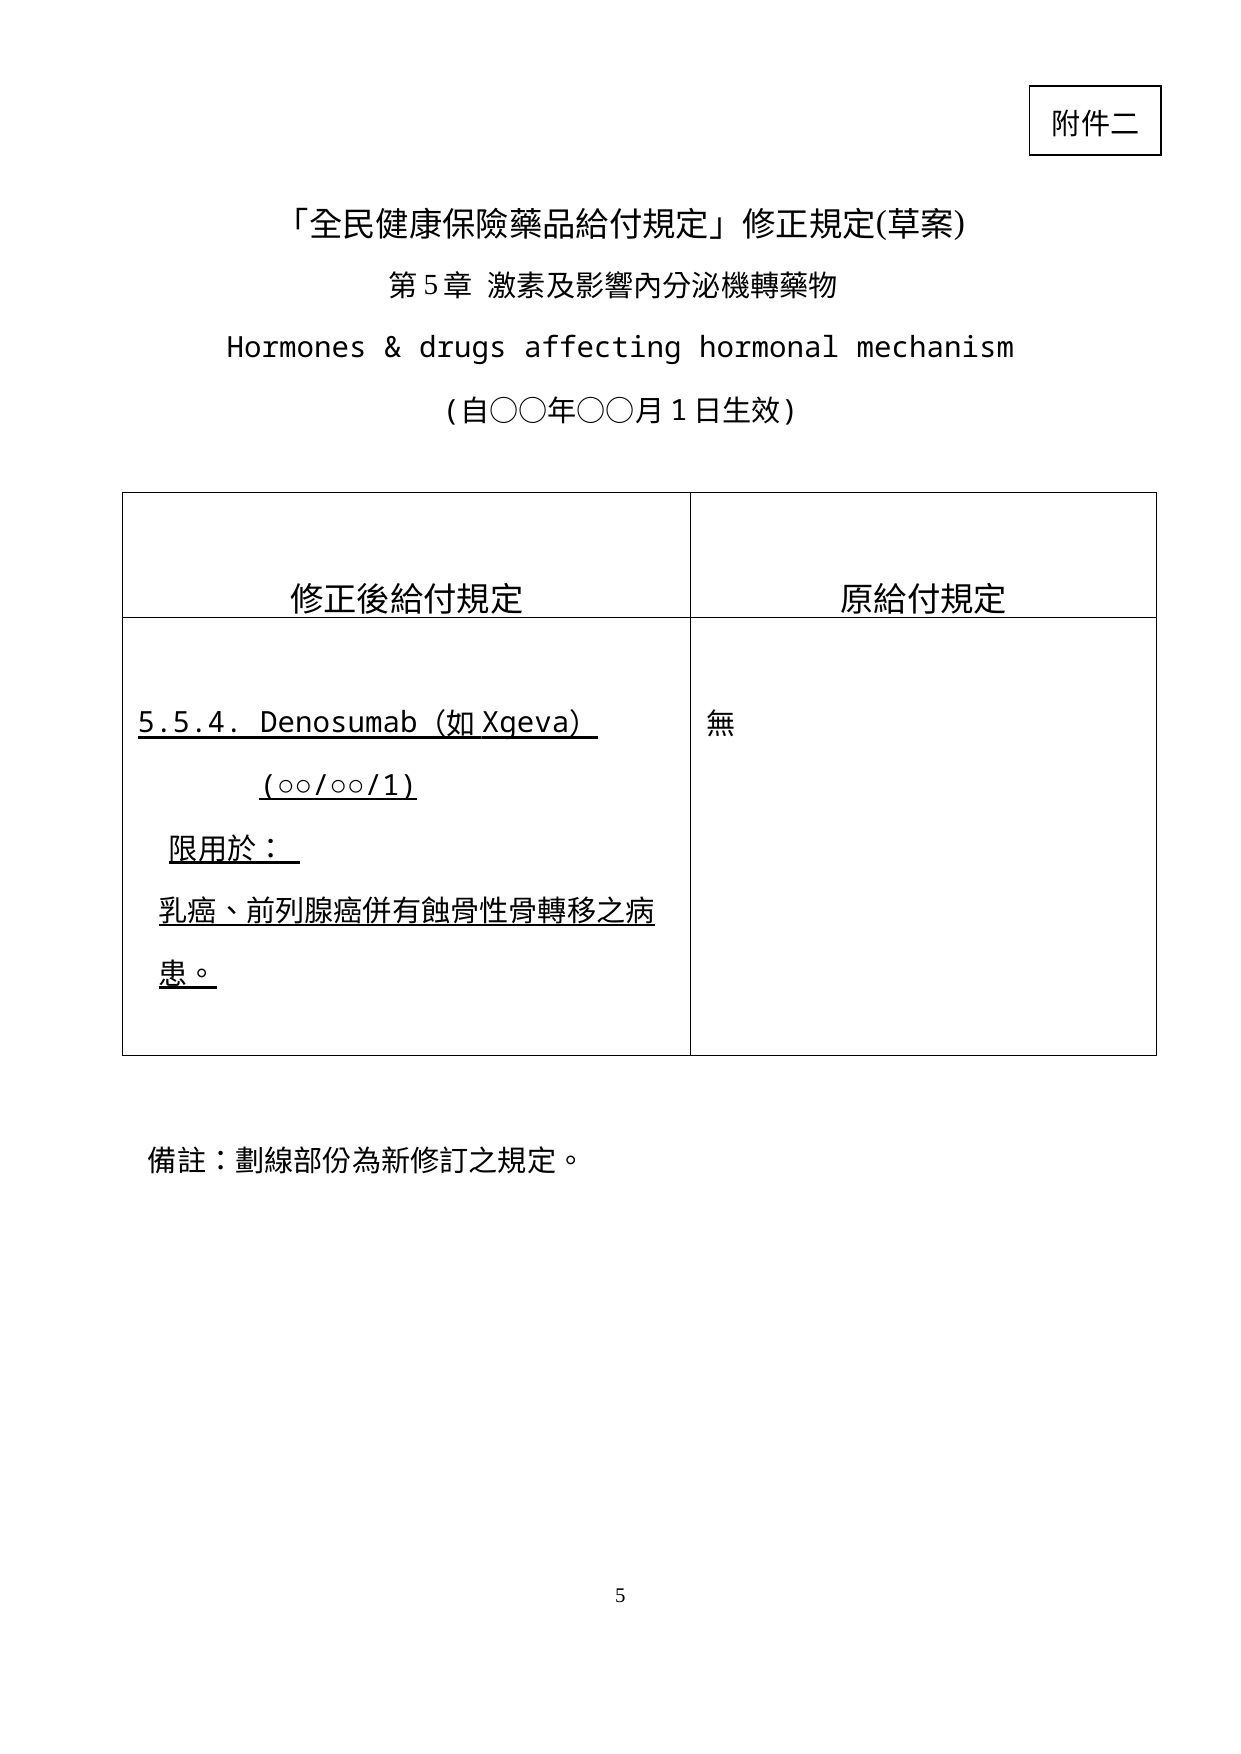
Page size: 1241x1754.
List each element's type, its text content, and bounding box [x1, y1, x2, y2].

text (自○○年○○月1日生效) [148, 367, 1092, 430]
table_header 原給付規定 [691, 493, 1156, 617]
text 「全民健康保險藥品給付規定」修正規定(草案) [148, 180, 1092, 242]
text [1030, 87, 1160, 154]
table_cell 無 [691, 618, 1156, 1055]
table_header 修正後給付規定 [123, 493, 690, 617]
text 第5章 激素及影響內分泌機轉藥物 [148, 242, 1092, 305]
text Hormones & drugs affecting hormonal mechanism [148, 305, 1092, 367]
table_cell 5.5.4. Denosumab（如Xgeva）(○○/○○/1) 限用於： 乳癌、前列腺癌併有蝕骨性骨轉移之病患。 [123, 618, 690, 1055]
text 備註：劃線部份為新修訂之規定。 [148, 1117, 1092, 1180]
text 附件二 [1045, 94, 1145, 144]
